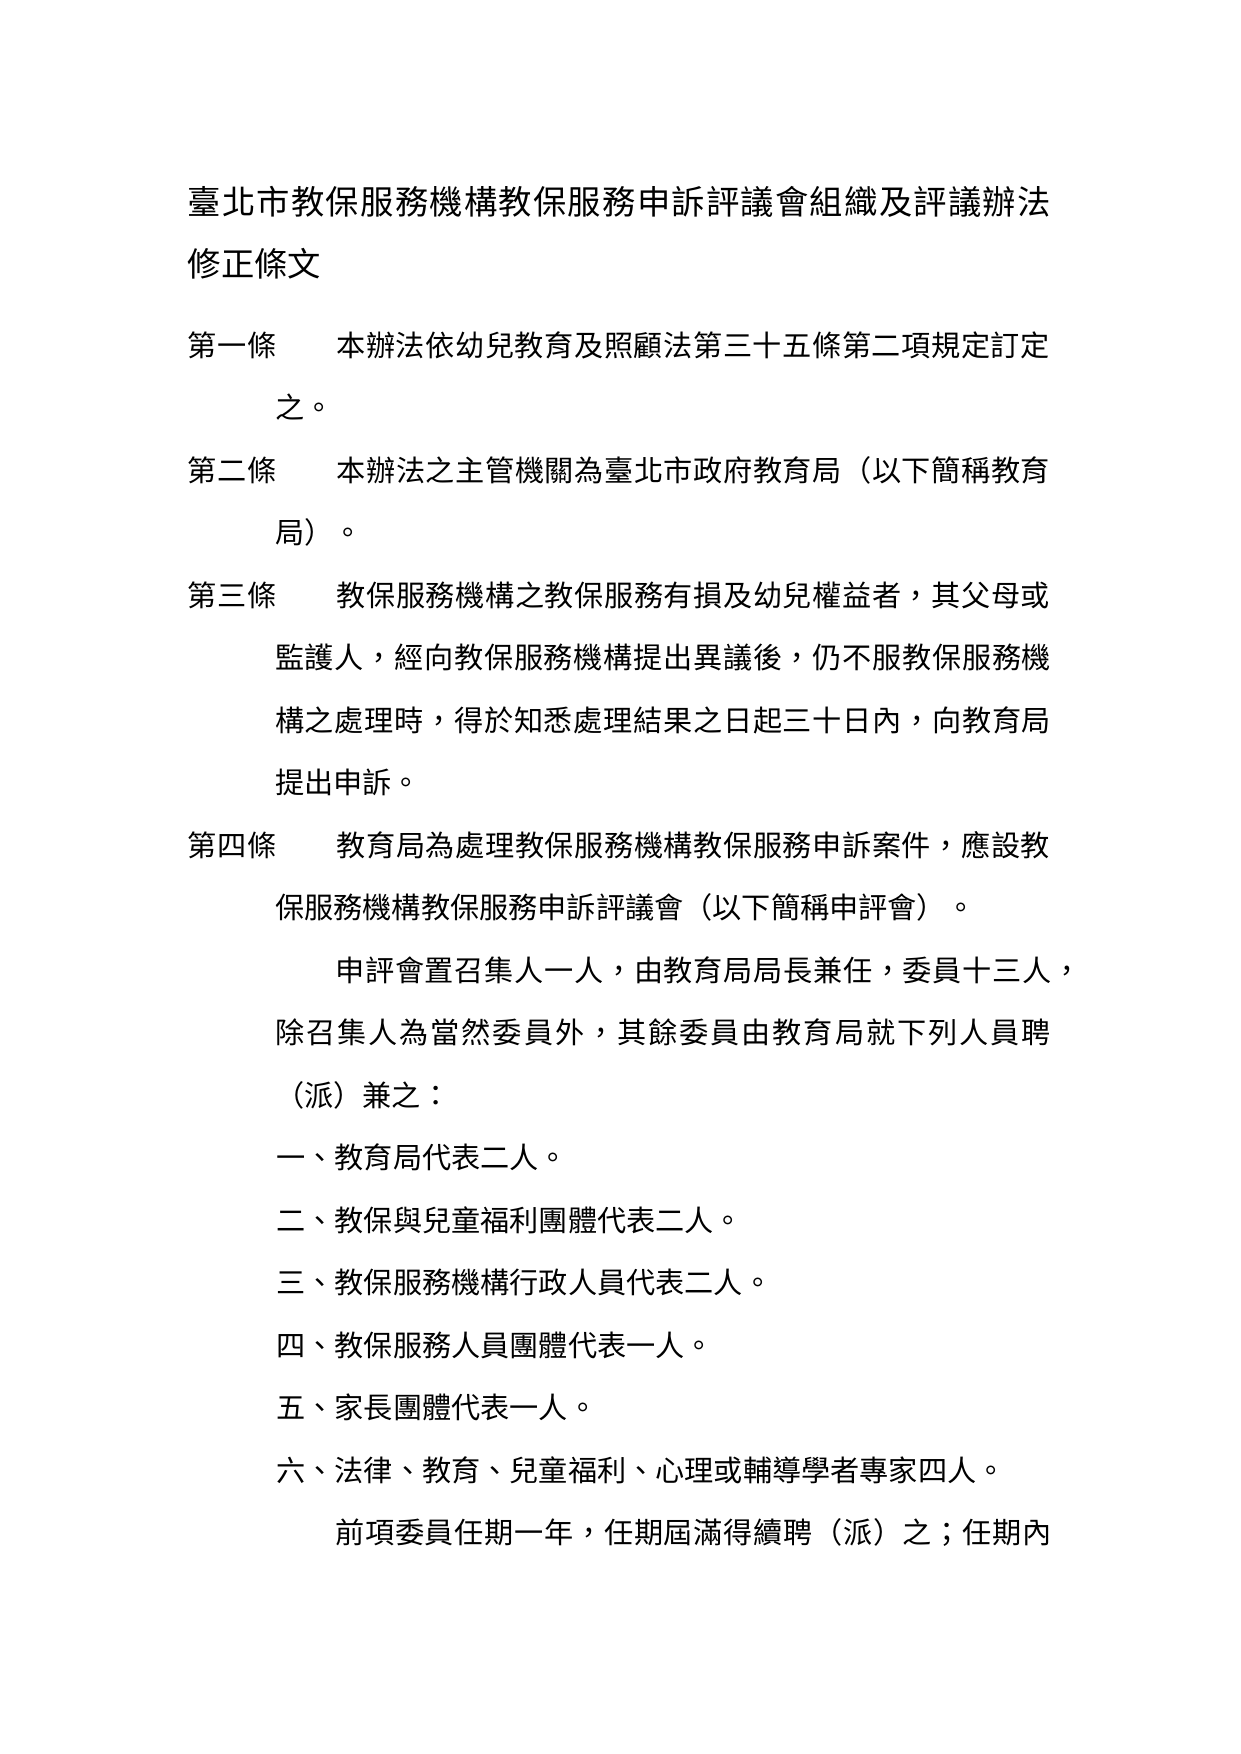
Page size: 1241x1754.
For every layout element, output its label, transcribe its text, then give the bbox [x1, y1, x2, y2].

text 六、法律、教育、兒童福利、心理或輔導學者專家四人。 [275, 1427, 1053, 1489]
text 三、教保服務機構行政人員代表二人。 [275, 1239, 1053, 1302]
text 第三條 教保服務機構之教保服務有損及幼兒權益者，其父母或監護人，經向教保服務機構提出異議後，仍不服教保服務機構之處理時，得於知悉處理結果之日起三十日內，向教育局提出申訴。 [187, 552, 1053, 802]
text 臺北市教保服務機構教保服務申訴評議會組織及評議辦法修正條文 [187, 158, 1053, 283]
text 第一條 本辦法依幼兒教育及照顧法第三十五條第二項規定訂定之。 [187, 302, 1053, 427]
text 五、家長團體代表一人。 [275, 1364, 1053, 1427]
text 一、教育局代表二人。 [275, 1114, 1053, 1177]
text 前項委員任期一年，任期屆滿得續聘（派）之；任期內 [275, 1489, 1053, 1552]
text 四、教保服務人員團體代表一人。 [275, 1302, 1053, 1364]
text 申評會置召集人一人，由教育局局長兼任，委員十三人，除召集人為當然委員外，其餘委員由教育局就下列人員聘（派）兼之： [275, 927, 1053, 1114]
text 第四條 教育局為處理教保服務機構教保服務申訴案件，應設教保服務機構教保服務申訴評議會（以下簡稱申評會）。 [187, 802, 1053, 927]
text 第二條 本辦法之主管機關為臺北市政府教育局（以下簡稱教育局）。 [187, 427, 1053, 552]
text 二、教保與兒童福利團體代表二人。 [275, 1177, 1053, 1239]
